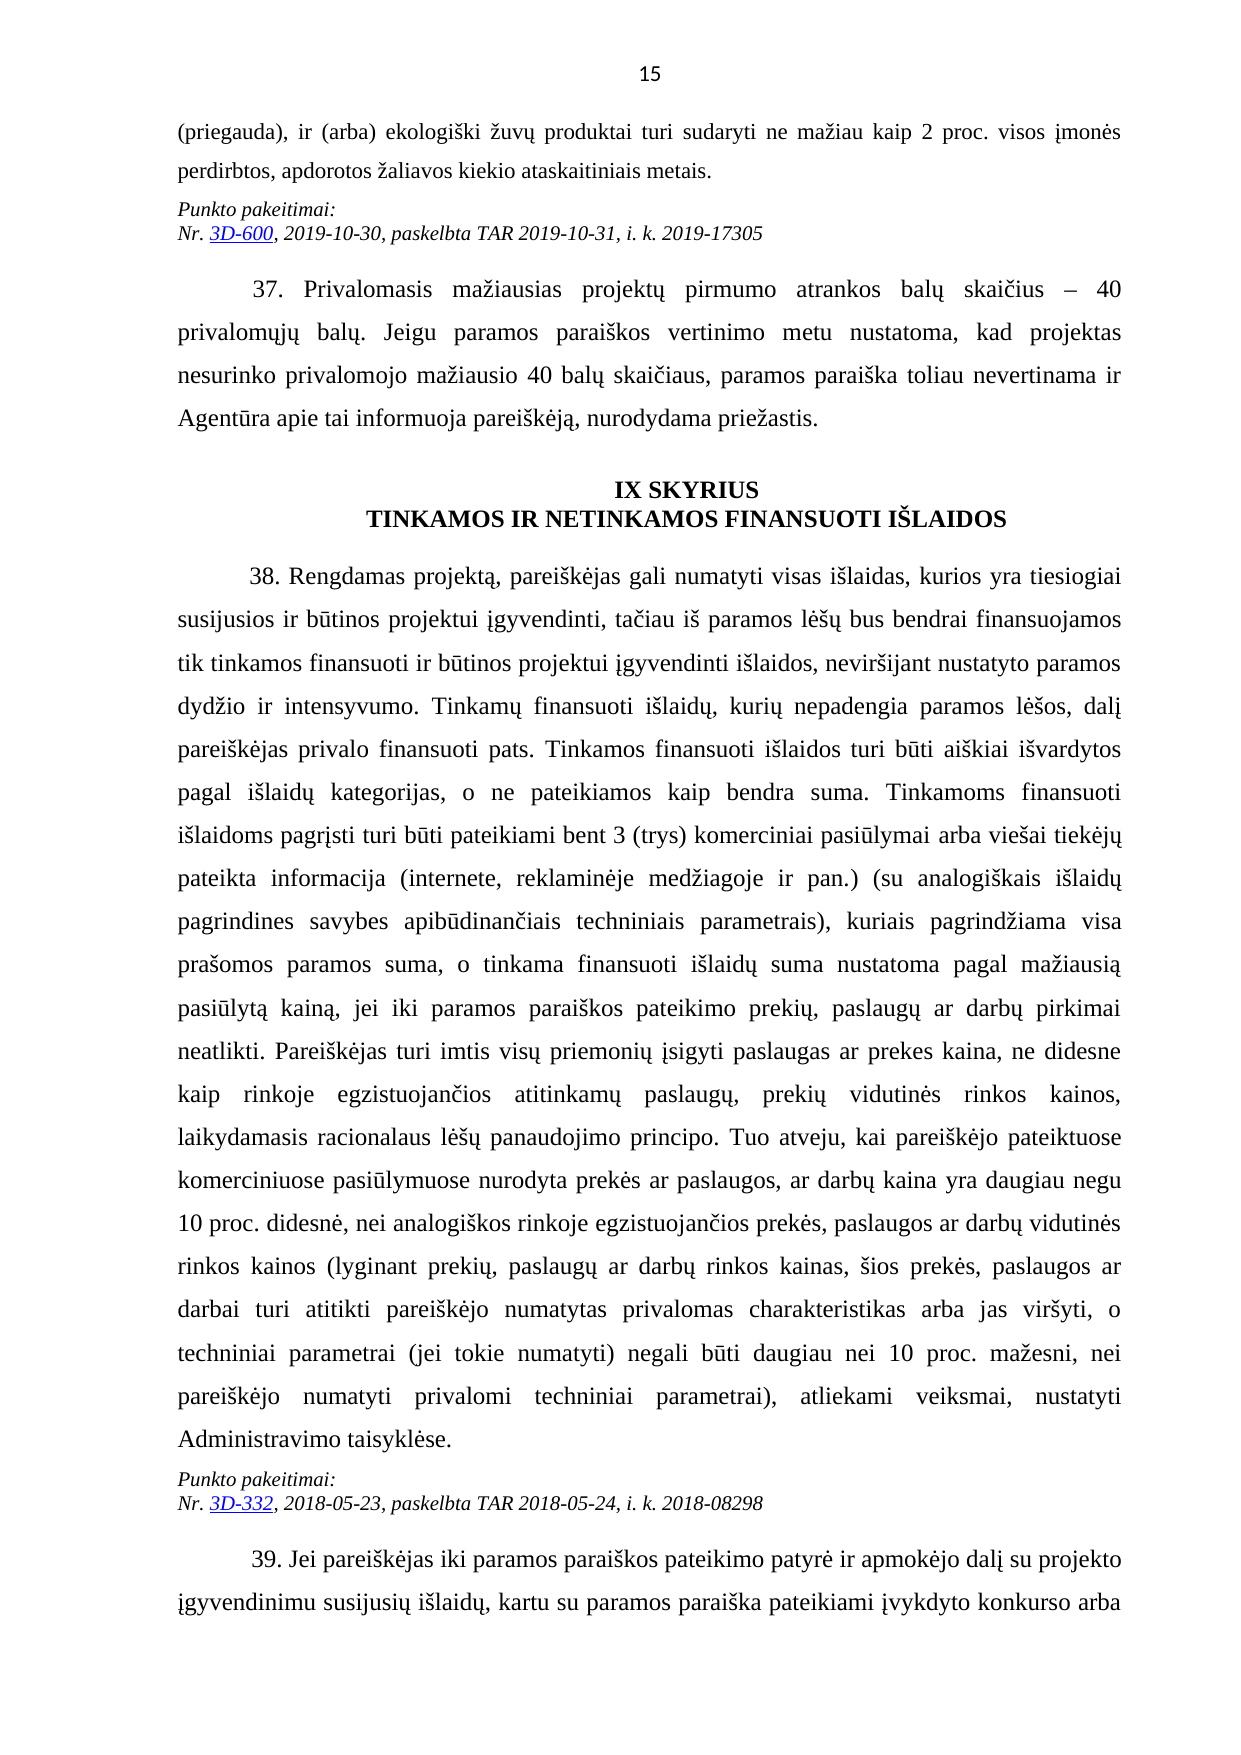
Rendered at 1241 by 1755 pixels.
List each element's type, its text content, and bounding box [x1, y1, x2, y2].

text TINKAMOS IR NETINKAMOS FINANSUOTI IŠLAIDOS [177, 504, 1122, 533]
text 39. Jei pareiškėjas iki paramos paraiškos pateikimo patyrė ir apmokėjo dalį su projekto įgyvendinimu susijusių išlaidų, kartu su paramos paraiška pateikiami įvykdyto konkurso arba [177, 1544, 1122, 1616]
text Punkto pakeitimai: [177, 197, 1122, 221]
text (priegauda), ir (arba) ekologiški žuvų produktai turi sudaryti ne mažiau kaip 2 proc. visos įmonės perdirbtos, apdorotos žaliavos kiekio ataskaitiniais metais. [177, 118, 1122, 184]
text Nr. 3D-332, 2018-05-23, paskelbta TAR 2018-05-24, i. k. 2018-08298 [177, 1491, 1122, 1515]
text Punkto pakeitimai: [177, 1467, 1122, 1491]
text 38. Rengdamas projektą, pareiškėjas gali numatyti visas išlaidas, kurios yra tiesiogiai susijusios ir būtinos projektui įgyvendinti, tačiau iš paramos lėšų bus bendrai finansuojamos tik tinkamos finansuoti ir būtinos projektui įgyvendinti išlaidos, neviršijant nustatyto paramos dydžio ir intensyvumo. Tinkamų finansuoti išlaidų, kurių nepadengia paramos lėšos, dalį pareiškėjas privalo finansuoti pats. Tinkamos finansuoti išlaidos turi būti aiškiai išvardytos pagal išlaidų kategorijas, o ne pateikiamos kaip bendra suma. Tinkamoms finansuoti išlaidoms pagrįsti turi būti pateikiami bent 3 (trys) komerciniai pasiūlymai arba viešai tiekėjų pateikta informacija (internete, reklaminėje medžiagoje ir pan.) (su analogiškais išlaidų pagrindines savybes apibūdinančiais techniniais parametrais), kuriais pagrindžiama visa prašomos paramos suma, o tinkama finansuoti išlaidų suma nustatoma pagal mažiausią pasiūlytą kainą, jei iki paramos paraiškos pateikimo prekių, paslaugų ar darbų pirkimai neatlikti. Pareiškėjas turi imtis visų priemonių įsigyti paslaugas ar prekes kaina, ne didesne kaip rinkoje egzistuojančios atitinkamų paslaugų, prekių vidutinės rinkos kainos, laikydamasis racionalaus lėšų panaudojimo principo. Tuo atveju, kai pareiškėjo pateiktuose komerciniuose pasiūlymuose nurodyta prekės ar paslaugos, ar darbų kaina yra daugiau negu 10 proc. didesnė, nei analogiškos rinkoje egzistuojančios prekės, paslaugos ar darbų vidutinės rinkos kainos (lyginant prekių, paslaugų ar darbų rinkos kainas, šios prekės, paslaugos ar darbai turi atitikti pareiškėjo numatytas privalomas charakteristikas arba jas viršyti, o techniniai parametrai (jei tokie numatyti) negali būti daugiau nei 10 proc. mažesni, nei pareiškėjo numatyti privalomi techniniai parametrai), atliekami veiksmai, nustatyti Administravimo taisyklėse. [177, 561, 1122, 1453]
text Nr. 3D-600, 2019-10-30, paskelbta TAR 2019-10-31, i. k. 2019-17305 [177, 221, 1122, 245]
text 37. Privalomasis mažiausias projektų pirmumo atrankos balų skaičius – 40 privalomųjų balų. Jeigu paramos paraiškos vertinimo metu nustatoma, kad projektas nesurinko privalomojo mažiausio 40 balų skaičiaus, paramos paraiška toliau nevertinama ir Agentūra apie tai informuoja pareiškėją, nurodydama priežastis. [177, 274, 1122, 432]
text IX SKYRIUS [177, 475, 1122, 504]
